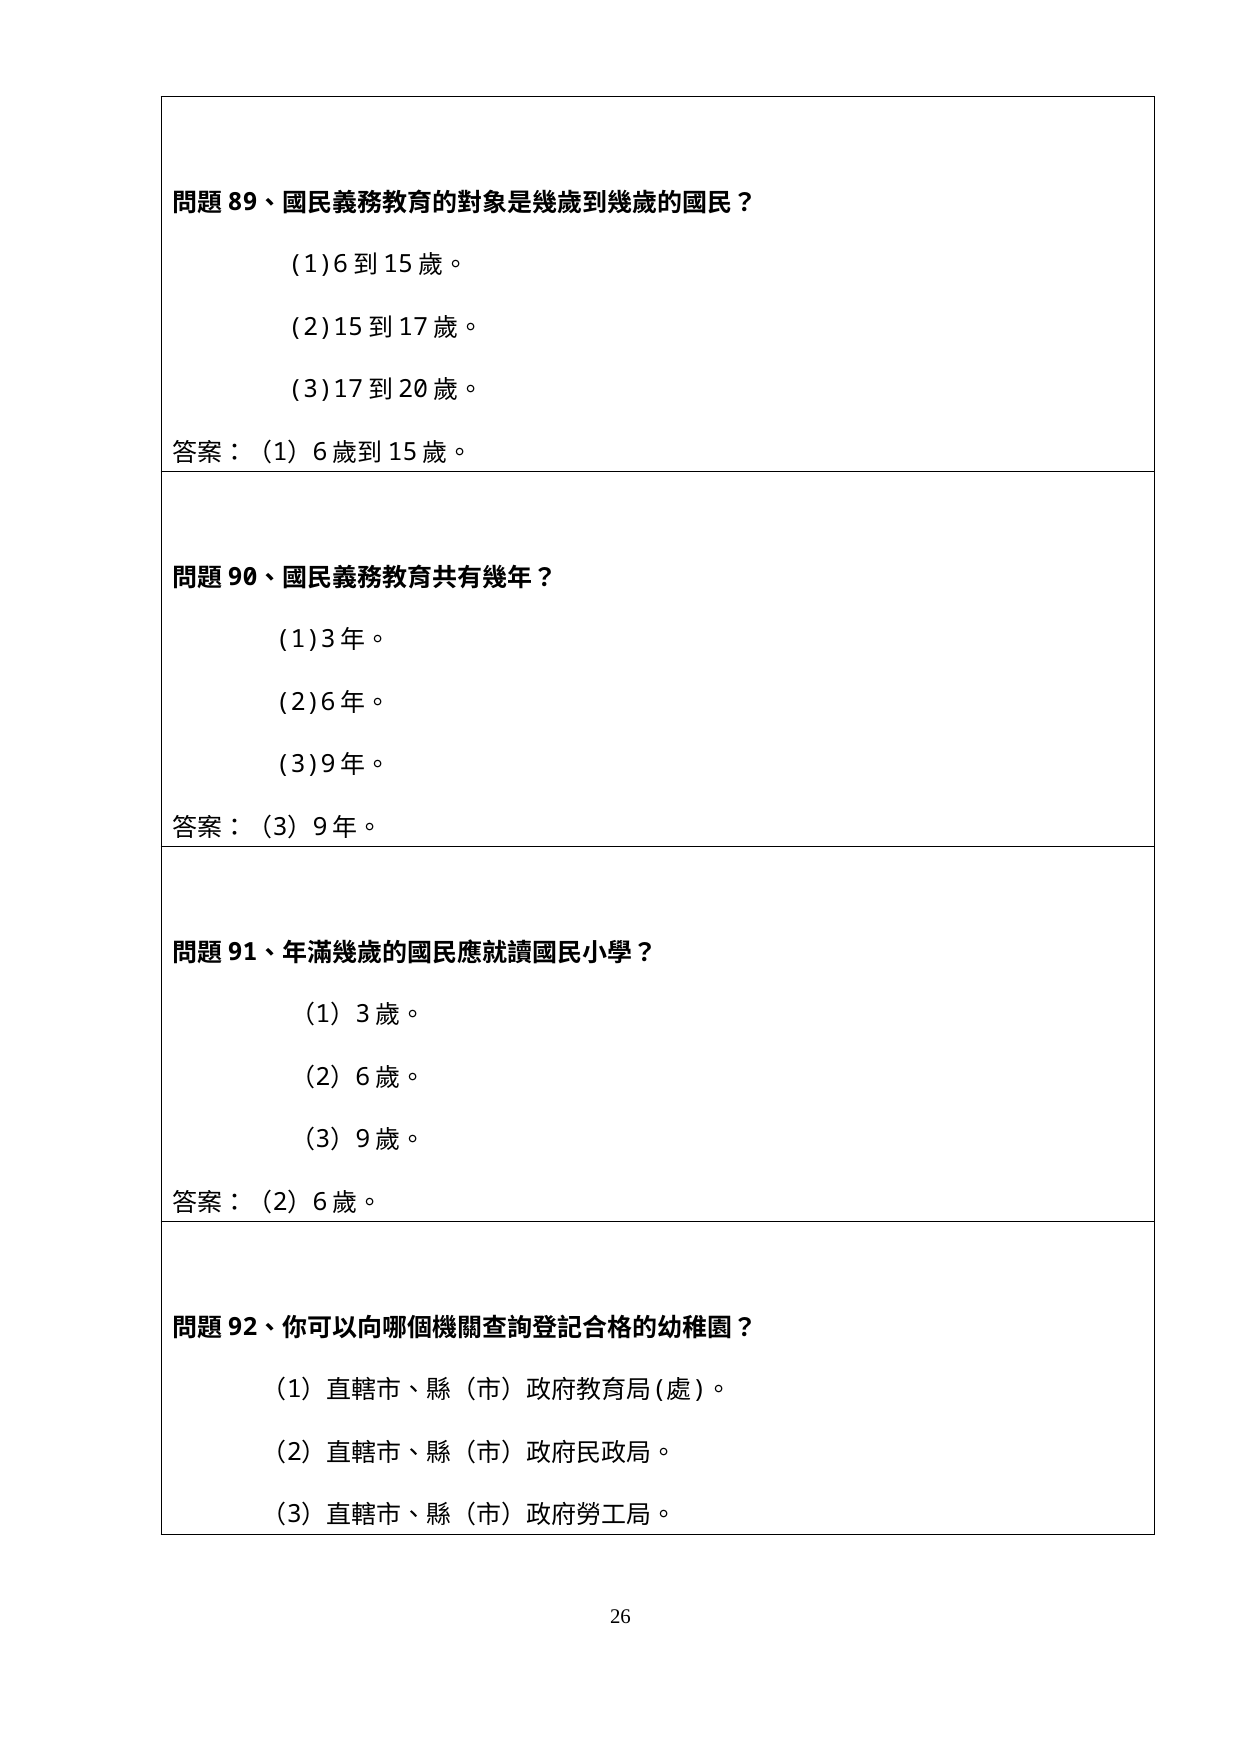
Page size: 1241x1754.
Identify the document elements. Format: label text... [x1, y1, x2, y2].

table_cell [1155, 471, 1240, 846]
table_cell 問題89、國民義務教育的對象是幾歲到幾歲的國民？ (1)6到15歲。 (2)15到17歲。 (3)17到20歲。 答案：（1）6歲到15歲。 [162, 97, 1154, 471]
table_cell 問題92、你可以向哪個機關查詢登記合格的幼稚園？ （1）直轄市、縣（市）政府教育局(處)。 （2）直轄市、縣（市）政府民政局。 （3）直轄市、縣（市）政府勞工局。 [162, 1222, 1154, 1534]
table_cell 問題90、國民義務教育共有幾年？ (1)3年。 (2)6年。 (3)9年。 答案：（3）9年。 [162, 472, 1154, 846]
table_cell 問題91、年滿幾歲的國民應就讀國民小學？ （1）3歲。 （2）6歲。 （3）9歲。 答案：（2）6歲。 [162, 847, 1154, 1221]
table_cell [1155, 1221, 1240, 1534]
table_cell [1155, 96, 1240, 471]
table_cell [1155, 846, 1240, 1221]
